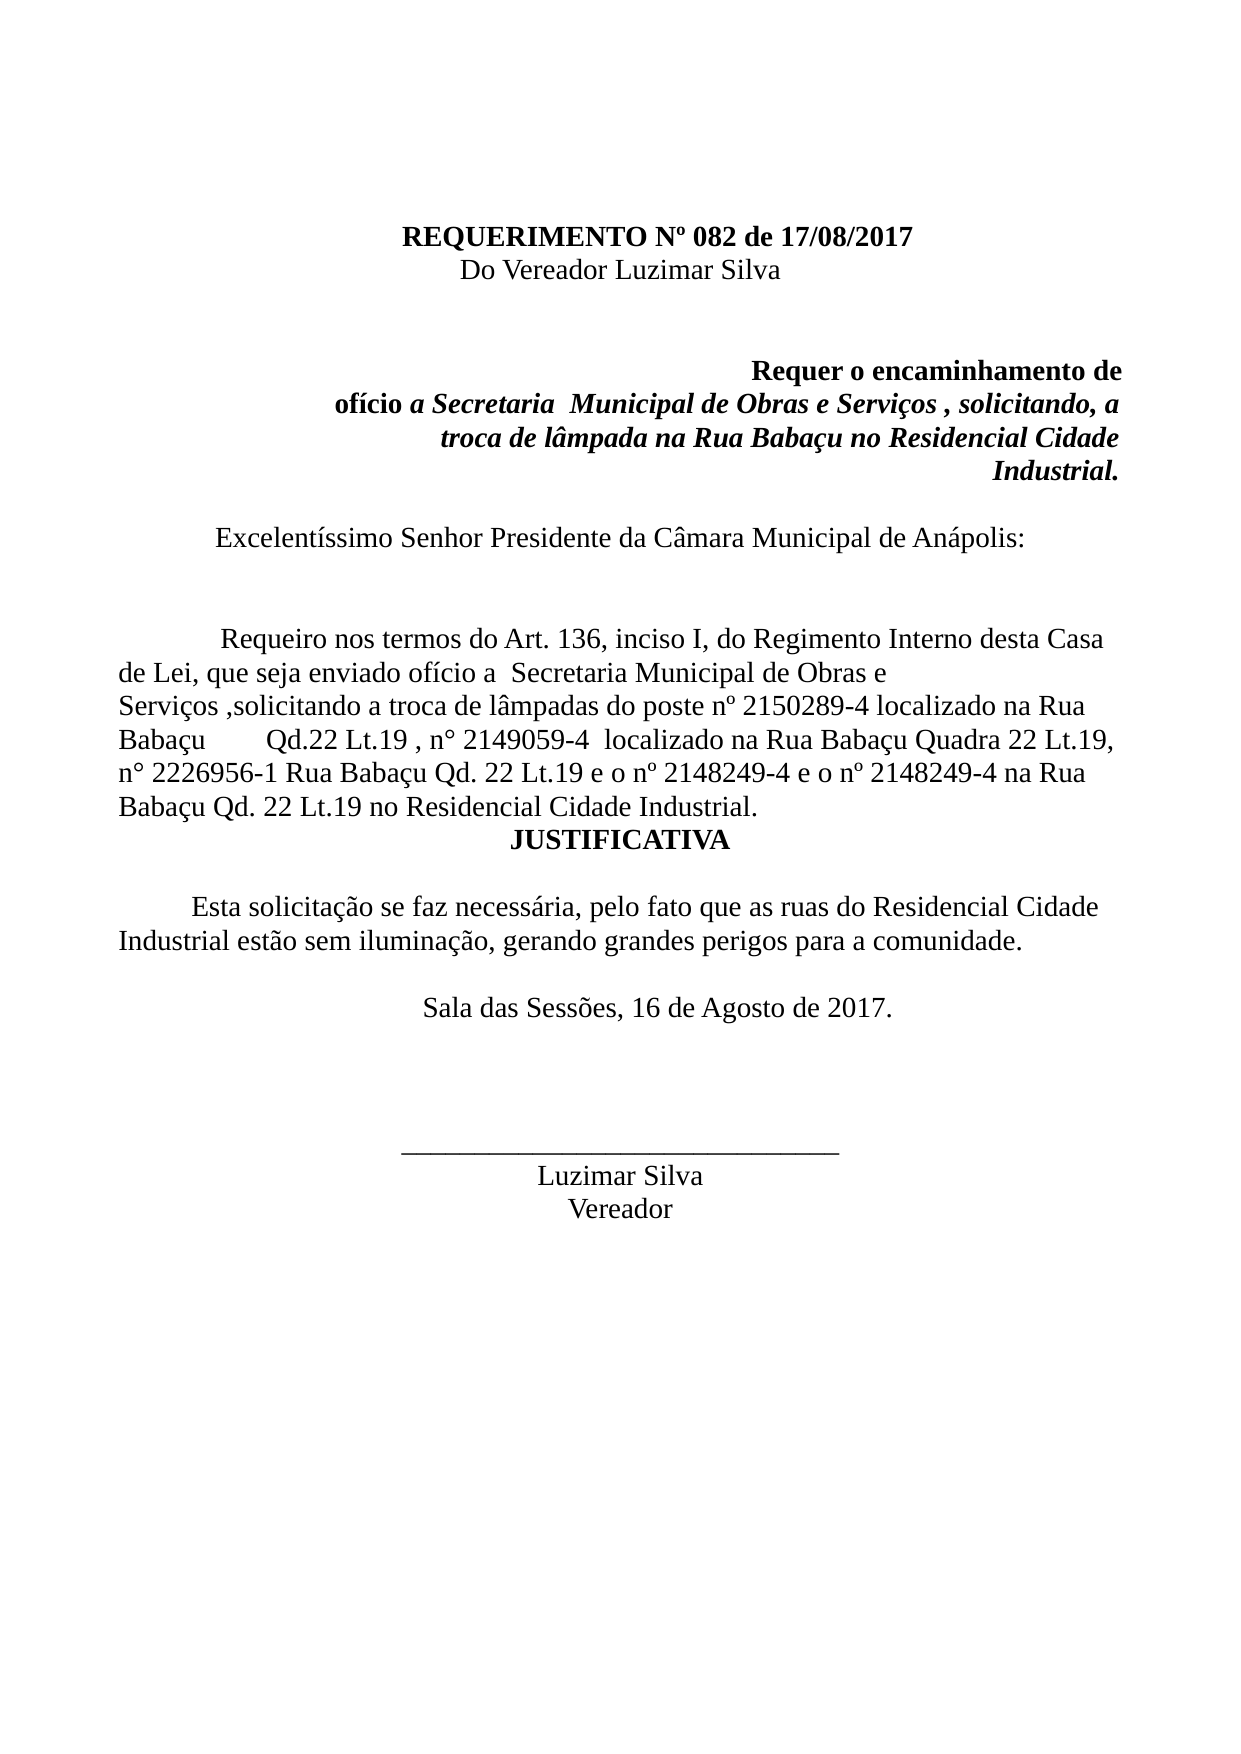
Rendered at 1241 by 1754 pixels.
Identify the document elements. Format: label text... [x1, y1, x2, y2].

text Esta solicitação se faz necessária, pelo fato que as ruas do Residencial Cidade Industrial estão sem iluminação, gerando grandes perigos para a comunidade. [118, 889, 1122, 957]
text JUSTIFICATIVA [118, 822, 1122, 856]
text ______________________________ [118, 1124, 1122, 1158]
text Requeiro nos termos do Art. 136, inciso I, do Regimento Interno desta Casa [118, 621, 1122, 655]
text Excelentíssimo Senhor Presidente da Câmara Municipal de Anápolis: [118, 521, 1122, 554]
text Luzimar Silva [118, 1158, 1122, 1191]
text Requer o encaminhamento de ofício a Secretaria Municipal de Obras e Serviços , solicitando, a troca de lâmpada na Rua Babaçu no Residencial Cidade Industrial. [307, 353, 1122, 487]
text Vereador [118, 1191, 1122, 1225]
text Do Vereador Luzimar Silva [118, 252, 1122, 286]
list REQUERIMENTO Nº 082 de 17/08/2017 [156, 219, 1122, 252]
text de Lei, que seja enviado ofício a Secretaria Municipal de Obras e Serviços ,solicitando a troca de lâmpadas do poste nº 2150289-4 localizado na Rua Babaçu Qd.22 Lt.19 , n° 2149059-4 localizado na Rua Babaçu Quadra 22 Lt.19, n° 2226956-1 Rua Babaçu Qd. 22 Lt.19 e o nº 2148249-4 e o nº 2148249-4 na Rua Babaçu Qd. 22 Lt.19 no Residencial Cidade Industrial. [118, 655, 1122, 822]
list Sala das Sessões, 16 de Agosto de 2017. [156, 990, 1122, 1024]
